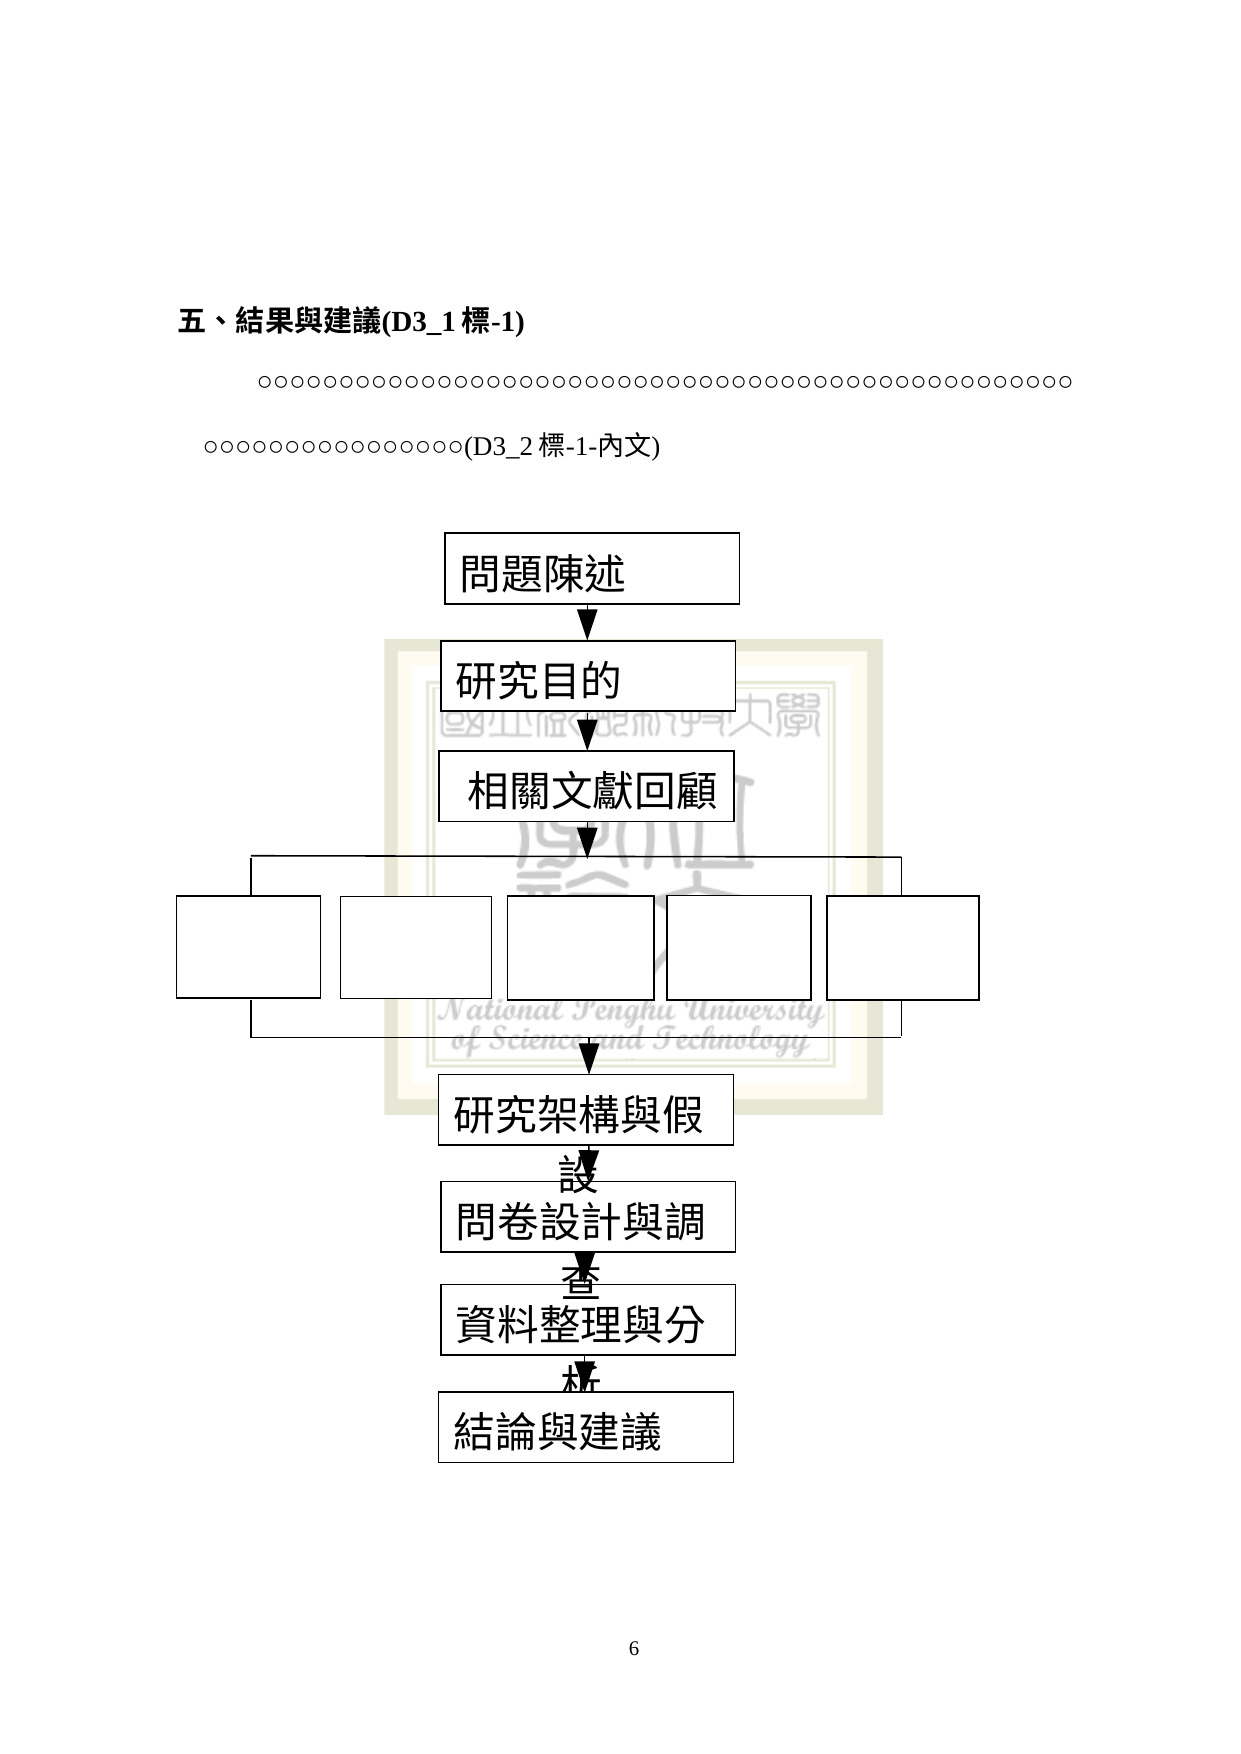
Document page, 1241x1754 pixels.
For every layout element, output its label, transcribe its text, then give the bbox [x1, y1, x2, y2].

text ○○○○○○○○○○○○○○○○○○○○○○○○○○○○○○○○○○○○○○○○○○○○○○○○○○○○○○○○○○○○○○○○○○(D3_2標-1-內文) [202, 339, 1090, 464]
text 五、結果與建議(D3_1標-1) [177, 277, 1090, 339]
